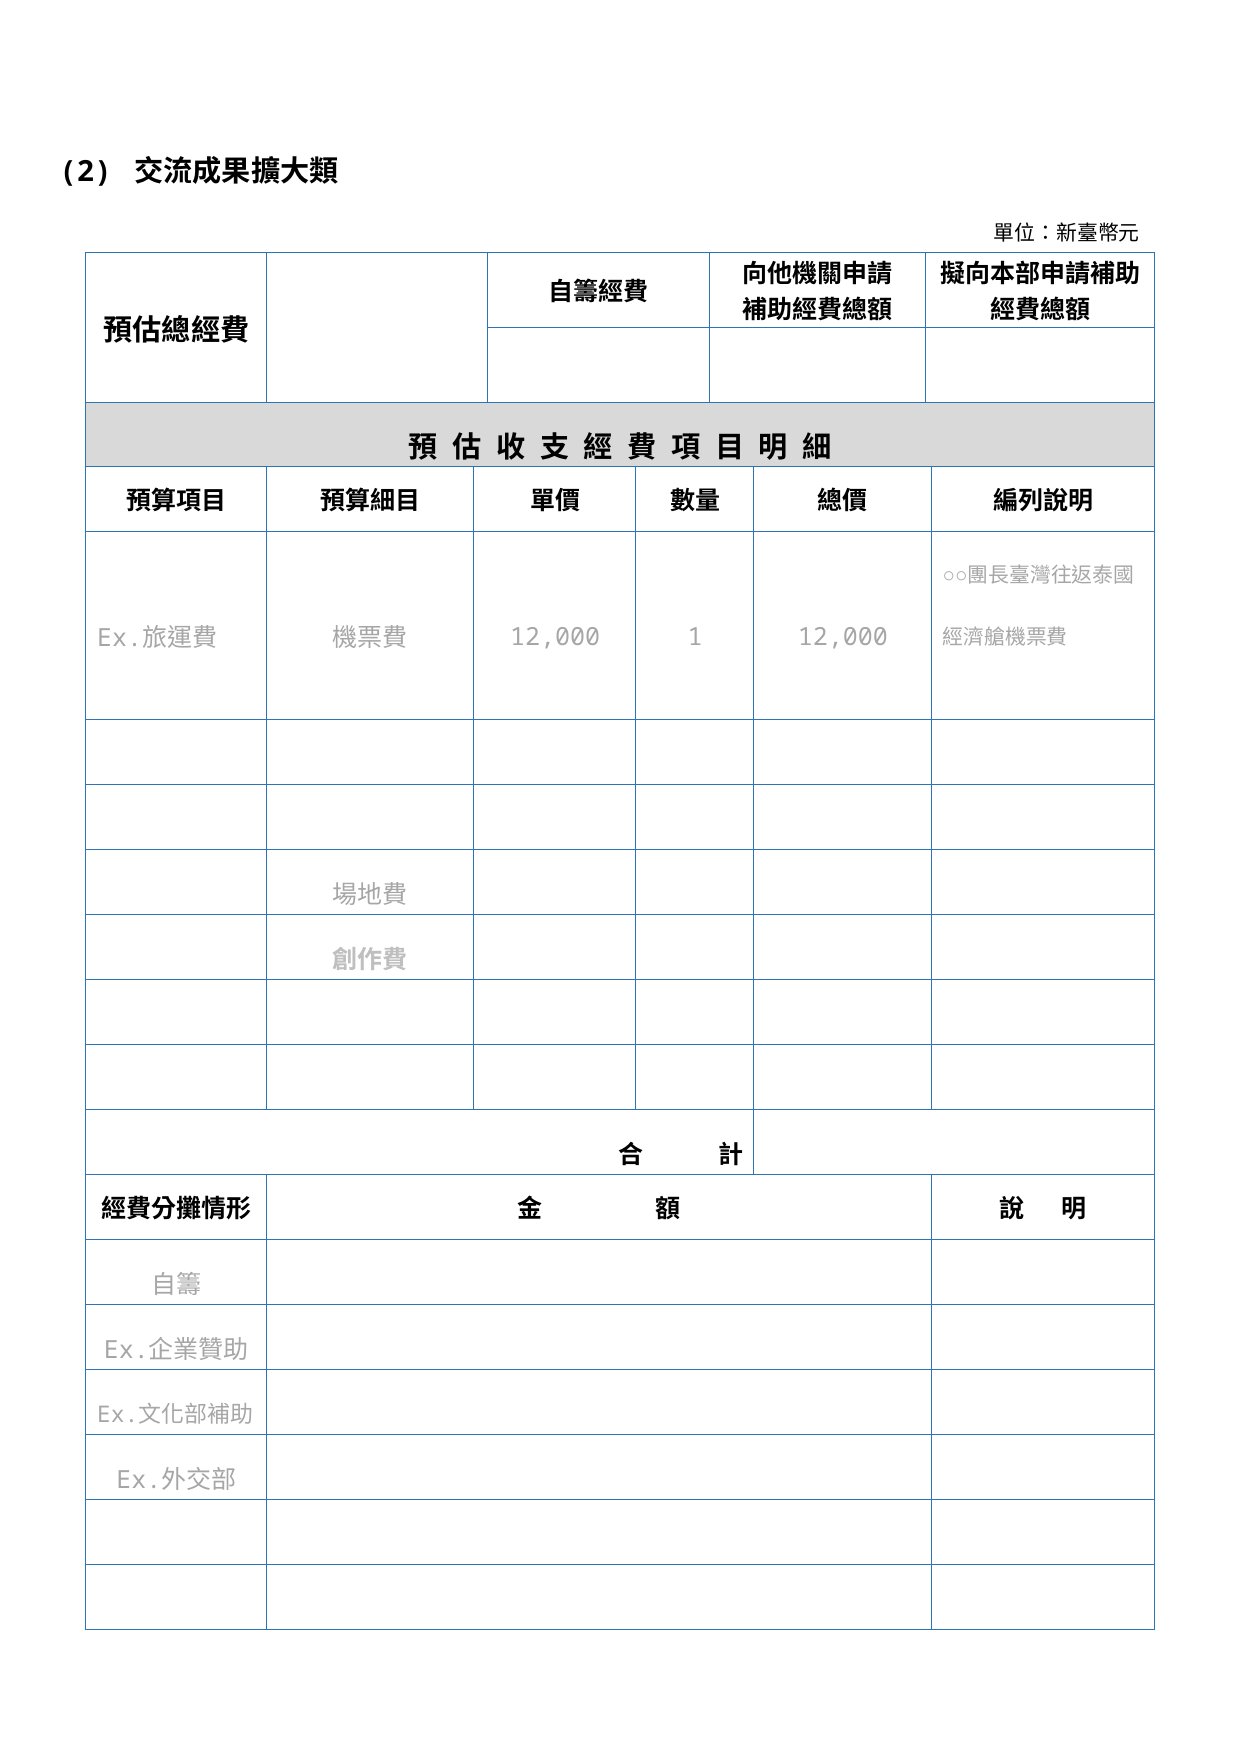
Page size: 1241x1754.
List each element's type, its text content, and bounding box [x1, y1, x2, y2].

table_cell [267, 785, 473, 849]
table_cell [754, 720, 931, 784]
table_cell [267, 720, 473, 784]
table_cell 12,000 [754, 532, 931, 719]
table_cell 數量 [636, 467, 753, 531]
table_cell [86, 915, 266, 979]
table_cell 金 額 [267, 1175, 931, 1239]
table_cell [267, 980, 473, 1044]
table_cell [932, 1045, 1154, 1109]
table_cell [932, 1370, 1154, 1434]
table_cell [926, 328, 1154, 402]
table_cell 合 計 [86, 1110, 753, 1174]
table_cell Ex.企業贊助 [86, 1305, 266, 1369]
table_cell 自籌 [86, 1240, 266, 1304]
table_cell [267, 1305, 931, 1369]
table_cell 場地費 [267, 850, 473, 914]
table_cell 單價 [474, 467, 635, 531]
table_cell [932, 980, 1154, 1044]
table_cell [86, 850, 266, 914]
table_cell [932, 850, 1154, 914]
table_cell [932, 720, 1154, 784]
table_cell ○○團長臺灣往返泰國經濟艙機票費 [932, 532, 1154, 719]
table_cell 12,000 [474, 532, 635, 719]
table_header 自籌經費 [488, 253, 709, 327]
text 單位：新臺幣元 [59, 189, 1139, 252]
table_cell 經費分攤情形 [86, 1175, 266, 1239]
table_cell [474, 915, 635, 979]
table_cell [267, 1370, 931, 1434]
table_cell [754, 1110, 1154, 1174]
table_cell [932, 1500, 1154, 1564]
table_cell [267, 1240, 931, 1304]
table_cell [932, 785, 1154, 849]
table_cell [754, 785, 931, 849]
table_cell [636, 1045, 753, 1109]
table_cell 1 [636, 532, 753, 719]
table_cell 機票費 [267, 532, 473, 719]
table_cell [932, 1435, 1154, 1499]
table_cell [754, 850, 931, 914]
table_cell 創作費 [267, 915, 473, 979]
table_cell [932, 1305, 1154, 1369]
table_cell [636, 980, 753, 1044]
table_cell [636, 785, 753, 849]
table_cell [474, 980, 635, 1044]
table_cell [932, 915, 1154, 979]
table_cell [474, 850, 635, 914]
table_cell 說 明 [932, 1175, 1154, 1239]
table_cell [754, 915, 931, 979]
table_header 擬向本部申請補助經費總額 [926, 253, 1154, 327]
table_cell [86, 785, 266, 849]
table_header 預估總經費 [86, 253, 266, 402]
table_cell [86, 1565, 266, 1629]
table_cell [267, 1565, 931, 1629]
table_header [267, 253, 487, 402]
table_cell 預算項目 [86, 467, 266, 531]
table_cell [754, 980, 931, 1044]
table_cell 預算細目 [267, 467, 473, 531]
table_cell [932, 1240, 1154, 1304]
table_cell [86, 720, 266, 784]
table_cell [474, 1045, 635, 1109]
table_cell [488, 328, 709, 402]
table_cell [474, 785, 635, 849]
table_header 向他機關申請 補助經費總額 [710, 253, 925, 327]
table_cell [932, 1565, 1154, 1629]
table_cell [754, 1045, 931, 1109]
table_cell 預 估 收 支 經 費 項 目 明 細 [86, 403, 1154, 466]
table_cell [86, 1045, 266, 1109]
table_cell [86, 1500, 266, 1564]
table_cell [267, 1045, 473, 1109]
list 交流成果擴大類 [59, 127, 1181, 189]
table_cell [636, 850, 753, 914]
table_cell Ex.外交部 [86, 1435, 266, 1499]
table_cell [710, 328, 925, 402]
table_cell 編列說明 [932, 467, 1154, 531]
table_cell [636, 915, 753, 979]
table_cell [474, 720, 635, 784]
table_cell Ex.旅運費 [86, 532, 266, 719]
table_cell [267, 1500, 931, 1564]
table_cell [636, 720, 753, 784]
table_cell 總價 [754, 467, 931, 531]
table_cell Ex.文化部補助 [86, 1370, 266, 1434]
table_cell [86, 980, 266, 1044]
table_cell [267, 1435, 931, 1499]
